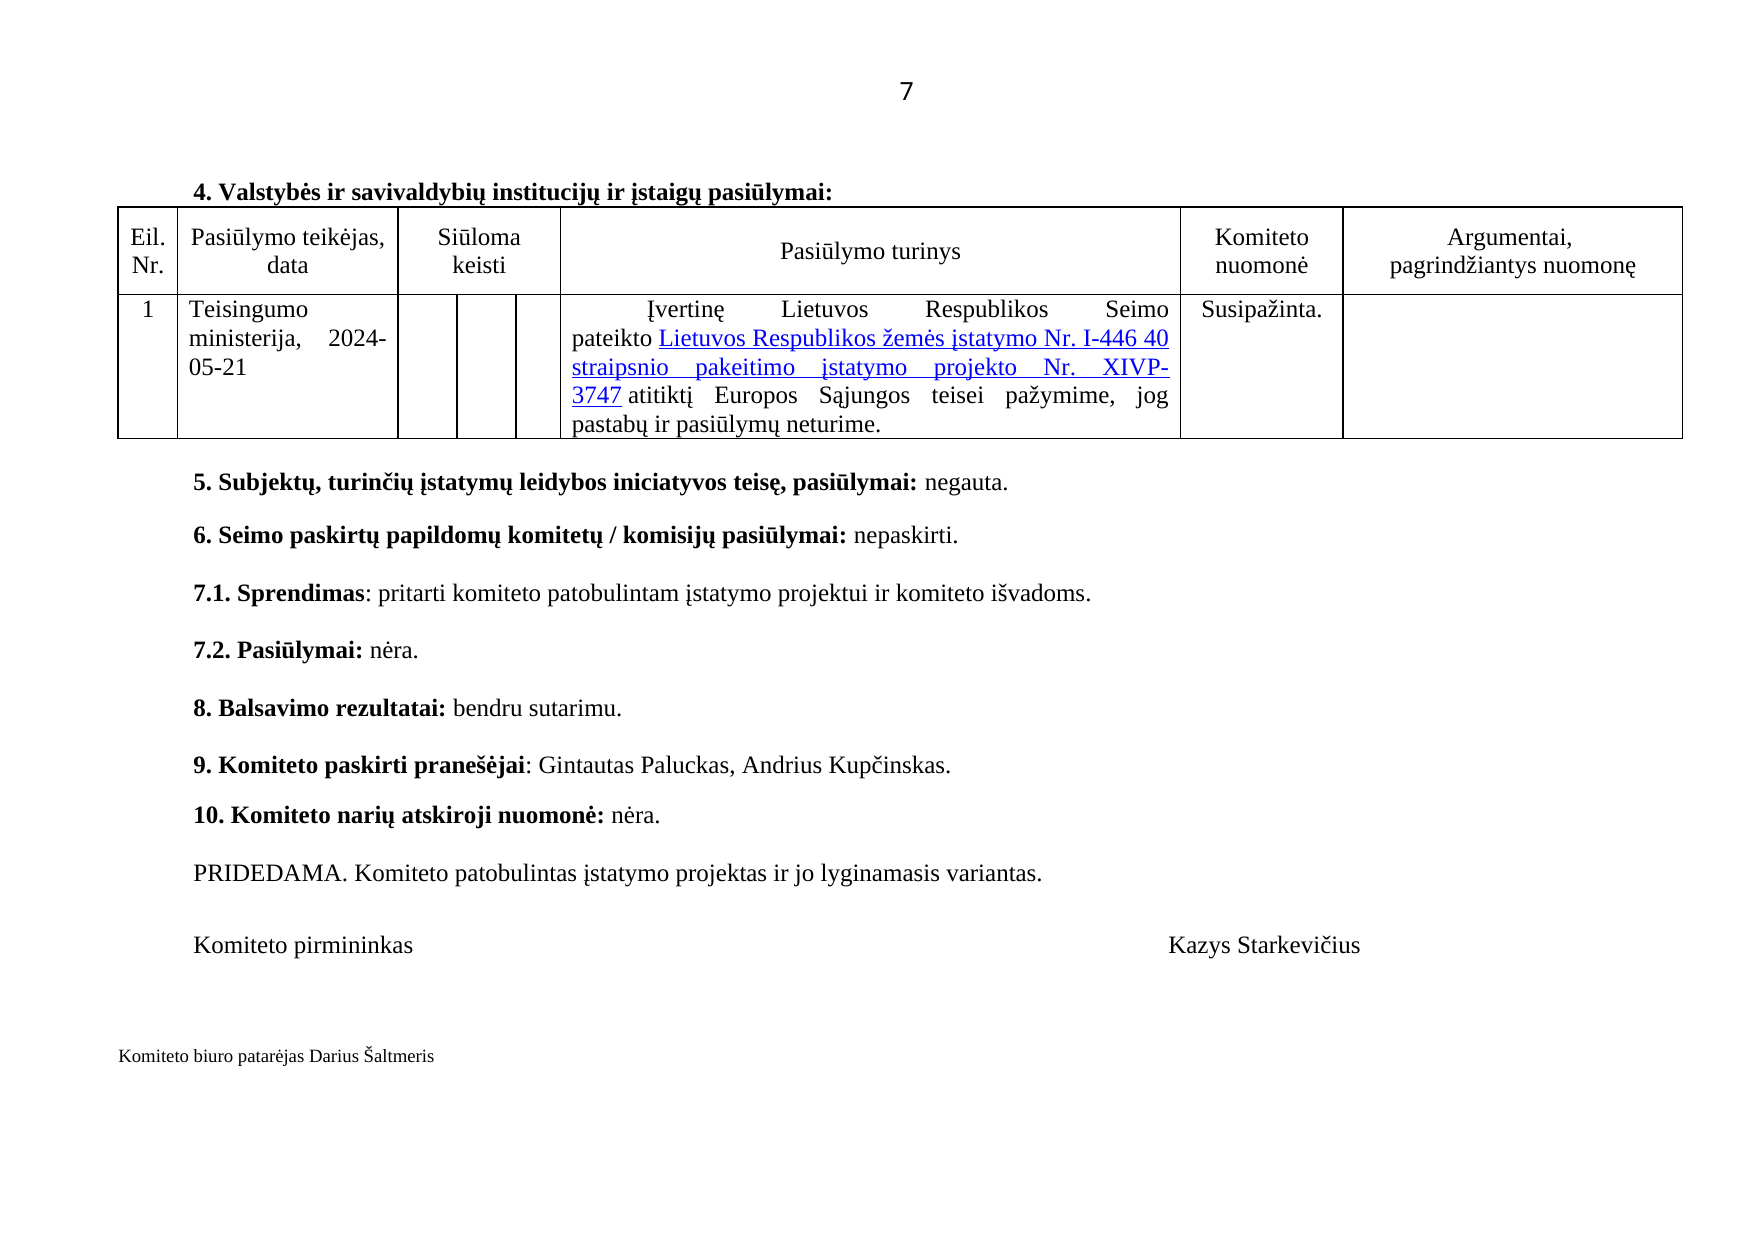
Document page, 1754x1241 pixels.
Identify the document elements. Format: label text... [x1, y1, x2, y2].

table_cell Teisingumo ministerija, 2024-05-21 [178, 295, 397, 438]
text 10. Komiteto narių atskiroji nuomonė: nėra. [118, 800, 1695, 829]
text 7.2. Pasiūlymai: nėra. [118, 635, 1695, 664]
text Komiteto pirmininkas Kazys Starkevičius [118, 930, 1695, 958]
table_header Eil. Nr. [119, 208, 177, 294]
table_cell Susipažinta. [1181, 295, 1342, 438]
subtitle 6. Seimo paskirtų papildomų komitetų / komisijų pasiūlymai: nepaskirti. [118, 520, 1695, 549]
text PRIDEDAMA. Komiteto patobulintas įstatymo projektas ir jo lyginamasis variantas. [118, 858, 1695, 887]
text 8. Balsavimo rezultatai: bendru sutarimu. [118, 693, 1695, 721]
table_cell [458, 295, 515, 438]
text 7.1. Sprendimas: pritarti komiteto patobulintam įstatymo projektui ir komiteto išvadoms. [118, 578, 1695, 606]
table_cell 1 [119, 295, 177, 438]
subtitle 4. Valstybės ir savivaldybių institucijų ir įstaigų pasiūlymai: [118, 177, 1695, 206]
text 9. Komiteto paskirti pranešėjai: Gintautas Paluckas, Andrius Kupčinskas. [118, 750, 1695, 779]
table_header Argumentai, pagrindžiantys nuomonę [1344, 208, 1682, 294]
subtitle 5. Subjektų, turinčių įstatymų leidybos iniciatyvos teisę, pasiūlymai: negauta. [118, 467, 1695, 496]
table_cell [517, 295, 560, 438]
table_header Komiteto nuomonė [1181, 208, 1342, 294]
table_cell [1344, 295, 1682, 438]
table_header Siūloma keisti [399, 208, 560, 294]
table_header Pasiūlymo teikėjas, data [178, 208, 397, 294]
table_cell [399, 295, 456, 438]
table_header Pasiūlymo turinys [561, 208, 1180, 294]
text Komiteto biuro patarėjas Darius Šaltmeris [118, 1045, 1695, 1066]
